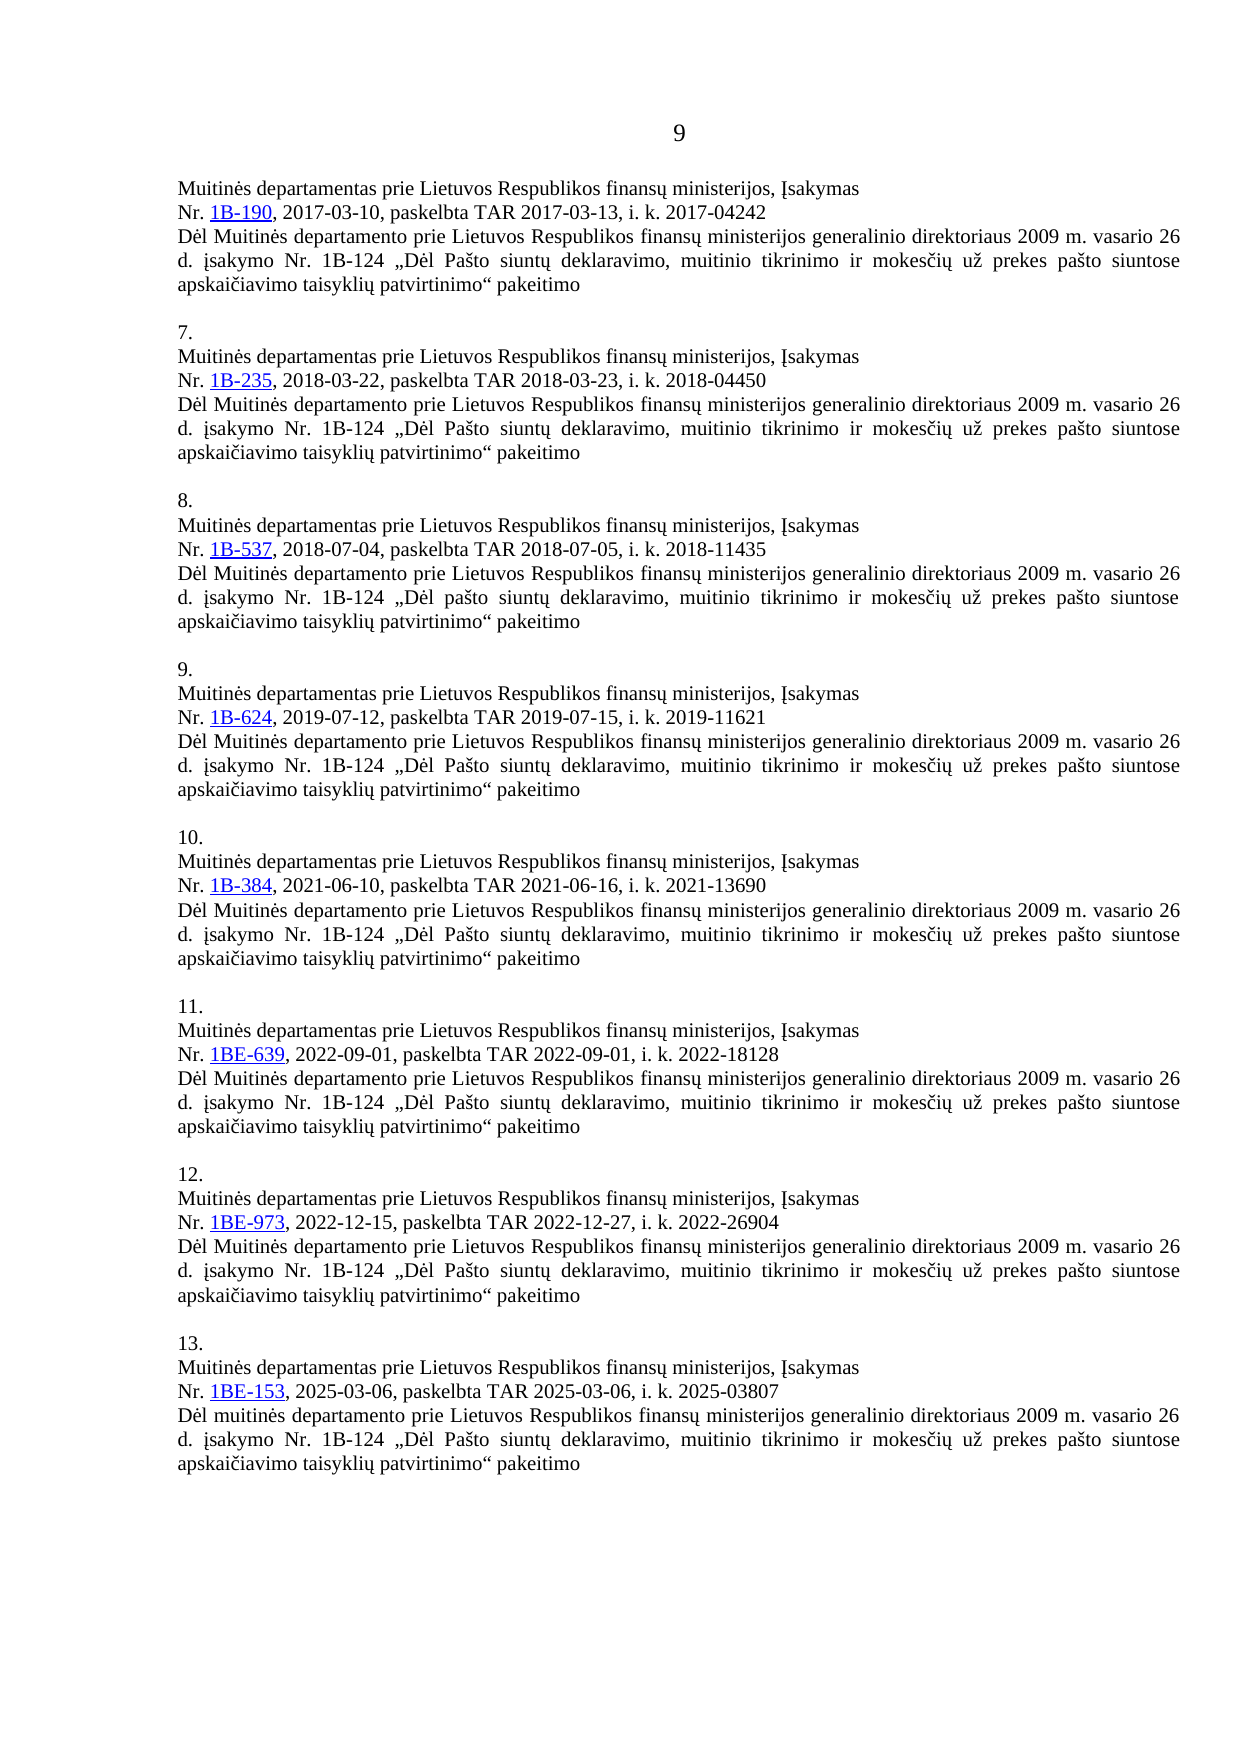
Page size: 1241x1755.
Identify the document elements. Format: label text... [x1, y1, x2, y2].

text Nr. 1BE-153, 2025-03-06, paskelbta TAR 2025-03-06, i. k. 2025-03807 [177, 1379, 1181, 1403]
text Dėl Muitinės departamento prie Lietuvos Respublikos finansų ministerijos generalinio direktoriaus 2009 m. vasario 26 d. įsakymo Nr. 1B-124 „Dėl Pašto siuntų deklaravimo, muitinio tikrinimo ir mokesčių už prekes pašto siuntose apskaičiavimo taisyklių patvirtinimo“ pakeitimo [177, 1234, 1181, 1307]
text Muitinės departamentas prie Lietuvos Respublikos finansų ministerijos, Įsakymas [177, 512, 1181, 537]
text Nr. 1B-624, 2019-07-12, paskelbta TAR 2019-07-15, i. k. 2019-11621 [177, 705, 1181, 729]
text 11. [177, 994, 1181, 1018]
text Dėl Muitinės departamento prie Lietuvos Respublikos finansų ministerijos generalinio direktoriaus 2009 m. vasario 26 d. įsakymo Nr. 1B-124 „Dėl Pašto siuntų deklaravimo, muitinio tikrinimo ir mokesčių už prekes pašto siuntose apskaičiavimo taisyklių patvirtinimo“ pakeitimo [177, 392, 1181, 464]
text 9. [177, 657, 1181, 681]
text Dėl Muitinės departamento prie Lietuvos Respublikos finansų ministerijos generalinio direktoriaus 2009 m. vasario 26 d. įsakymo Nr. 1B-124 „Dėl Pašto siuntų deklaravimo, muitinio tikrinimo ir mokesčių už prekes pašto siuntose apskaičiavimo taisyklių patvirtinimo“ pakeitimo [177, 729, 1181, 801]
text Muitinės departamentas prie Lietuvos Respublikos finansų ministerijos, Įsakymas [177, 344, 1181, 368]
text 13. [177, 1331, 1181, 1355]
text Dėl muitinės departamento prie Lietuvos Respublikos finansų ministerijos generalinio direktoriaus 2009 m. vasario 26 d. įsakymo Nr. 1B-124 „Dėl Pašto siuntų deklaravimo, muitinio tikrinimo ir mokesčių už prekes pašto siuntose apskaičiavimo taisyklių patvirtinimo“ pakeitimo [177, 1403, 1181, 1475]
text 8. [177, 488, 1181, 512]
text Dėl Muitinės departamento prie Lietuvos Respublikos finansų ministerijos generalinio direktoriaus 2009 m. vasario 26 d. įsakymo Nr. 1B-124 „Dėl Pašto siuntų deklaravimo, muitinio tikrinimo ir mokesčių už prekes pašto siuntose apskaičiavimo taisyklių patvirtinimo“ pakeitimo [177, 897, 1181, 970]
text Muitinės departamentas prie Lietuvos Respublikos finansų ministerijos, Įsakymas [177, 681, 1181, 705]
text Nr. 1BE-973, 2022-12-15, paskelbta TAR 2022-12-27, i. k. 2022-26904 [177, 1210, 1181, 1234]
text Dėl Muitinės departamento prie Lietuvos Respublikos finansų ministerijos generalinio direktoriaus 2009 m. vasario 26 d. įsakymo Nr. 1B-124 „Dėl pašto siuntų deklaravimo, muitinio tikrinimo ir mokesčių už prekes pašto siuntose apskaičiavimo taisyklių patvirtinimo“ pakeitimo [177, 561, 1181, 633]
text Dėl Muitinės departamento prie Lietuvos Respublikos finansų ministerijos generalinio direktoriaus 2009 m. vasario 26 d. įsakymo Nr. 1B-124 „Dėl Pašto siuntų deklaravimo, muitinio tikrinimo ir mokesčių už prekes pašto siuntose apskaičiavimo taisyklių patvirtinimo“ pakeitimo [177, 1066, 1181, 1138]
text Nr. 1B-235, 2018-03-22, paskelbta TAR 2018-03-23, i. k. 2018-04450 [177, 368, 1181, 392]
text 10. [177, 825, 1181, 849]
text Dėl Muitinės departamento prie Lietuvos Respublikos finansų ministerijos generalinio direktoriaus 2009 m. vasario 26 d. įsakymo Nr. 1B-124 „Dėl Pašto siuntų deklaravimo, muitinio tikrinimo ir mokesčių už prekes pašto siuntose apskaičiavimo taisyklių patvirtinimo“ pakeitimo [177, 224, 1181, 296]
text Muitinės departamentas prie Lietuvos Respublikos finansų ministerijos, Įsakymas [177, 1186, 1181, 1210]
text Nr. 1BE-639, 2022-09-01, paskelbta TAR 2022-09-01, i. k. 2022-18128 [177, 1042, 1181, 1066]
text Muitinės departamentas prie Lietuvos Respublikos finansų ministerijos, Įsakymas [177, 1018, 1181, 1042]
text 12. [177, 1162, 1181, 1186]
text Muitinės departamentas prie Lietuvos Respublikos finansų ministerijos, Įsakymas [177, 1355, 1181, 1379]
text Muitinės departamentas prie Lietuvos Respublikos finansų ministerijos, Įsakymas [177, 176, 1181, 200]
text Nr. 1B-384, 2021-06-10, paskelbta TAR 2021-06-16, i. k. 2021-13690 [177, 873, 1181, 897]
text Muitinės departamentas prie Lietuvos Respublikos finansų ministerijos, Įsakymas [177, 849, 1181, 873]
text Nr. 1B-537, 2018-07-04, paskelbta TAR 2018-07-05, i. k. 2018-11435 [177, 537, 1181, 561]
text Nr. 1B-190, 2017-03-10, paskelbta TAR 2017-03-13, i. k. 2017-04242 [177, 200, 1181, 224]
text 7. [177, 320, 1181, 344]
